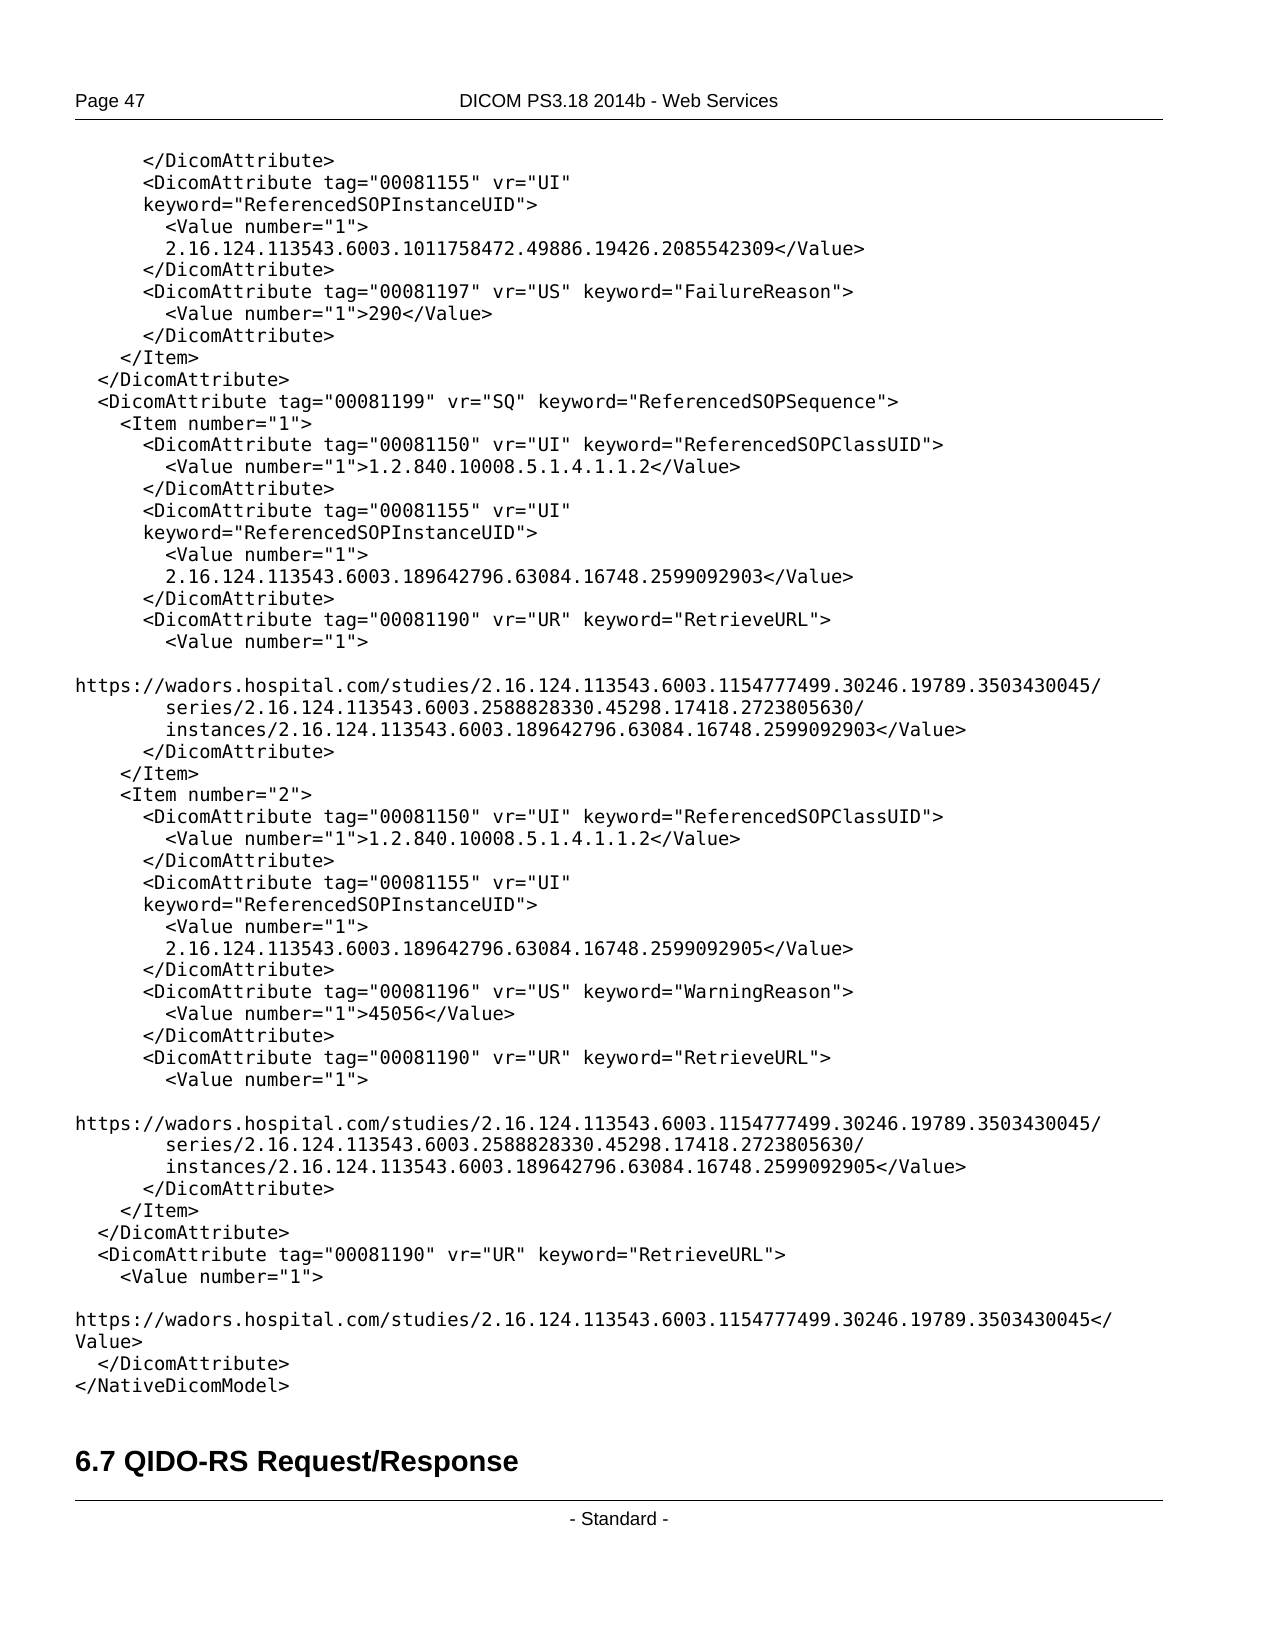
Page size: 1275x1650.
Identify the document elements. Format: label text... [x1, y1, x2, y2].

text 6.7 QIDO-RS Request/Response [75, 1444, 1162, 1478]
text </DicomAttribute> <DicomAttribute tag="00081155" vr="UI" keyword="ReferencedSOPInstanceUID"> <Value number="1"> 2.16.124.113543.6003.1011758472.49886.19426.2085542309</Value> </DicomAttribute> <DicomAttribute tag="00081197" vr="US" keyword="FailureReason"> <Value number="1">290</Value> </DicomAttribute> </Item> </DicomAttribute> <DicomAttribute tag="00081199" vr="SQ" keyword="ReferencedSOPSequence"> <Item number="1"> <DicomAttribute tag="00081150" vr="UI" keyword="ReferencedSOPClassUID"> <Value number="1">1.2.840.10008.5.1.4.1.1.2</Value> </DicomAttribute> <DicomAttribute tag="00081155" vr="UI" keyword="ReferencedSOPInstanceUID"> <Value number="1"> 2.16.124.113543.6003.189642796.63084.16748.2599092903</Value> </DicomAttribute> <DicomAttribute tag="00081190" vr="UR" keyword="RetrieveURL"> <Value number="1"> https://wadors.hospital.com/studies/2.16.124.113543.6003.1154777499.30246.19789.3503430045/ series/2.16.124.113543.6003.2588828330.45298.17418.2723805630/ instances/2.16.124.113543.6003.189642796.63084.16748.2599092903</Value> </DicomAttribute> </Item> <Item number="2"> <DicomAttribute tag="00081150" vr="UI" keyword="ReferencedSOPClassUID"> <Value number="1">1.2.840.10008.5.1.4.1.1.2</Value> </DicomAttribute> <DicomAttribute tag="00081155" vr="UI" keyword="ReferencedSOPInstanceUID"> <Value number="1"> 2.16.124.113543.6003.189642796.63084.16748.2599092905</Value> </DicomAttribute> <DicomAttribute tag="00081196" vr="US" keyword="WarningReason"> <Value number="1">45056</Value> </DicomAttribute> <DicomAttribute tag="00081190" vr="UR" keyword="RetrieveURL"> <Value number="1"> https://wadors.hospital.com/studies/2.16.124.113543.6003.1154777499.30246.19789.3503430045/ series/2.16.124.113543.6003.2588828330.45298.17418.2723805630/ instances/2.16.124.113543.6003.189642796.63084.16748.2599092905</Value> </DicomAttribute> </Item> </DicomAttribute> <DicomAttribute tag="00081190" vr="UR" keyword="RetrieveURL"> <Value number="1"> https://wadors.hospital.com/studies/2.16.124.113543.6003.1154777499.30246.19789.3503430045</Value> </DicomAttribute> </NativeDicomModel> [75, 150, 1162, 1426]
